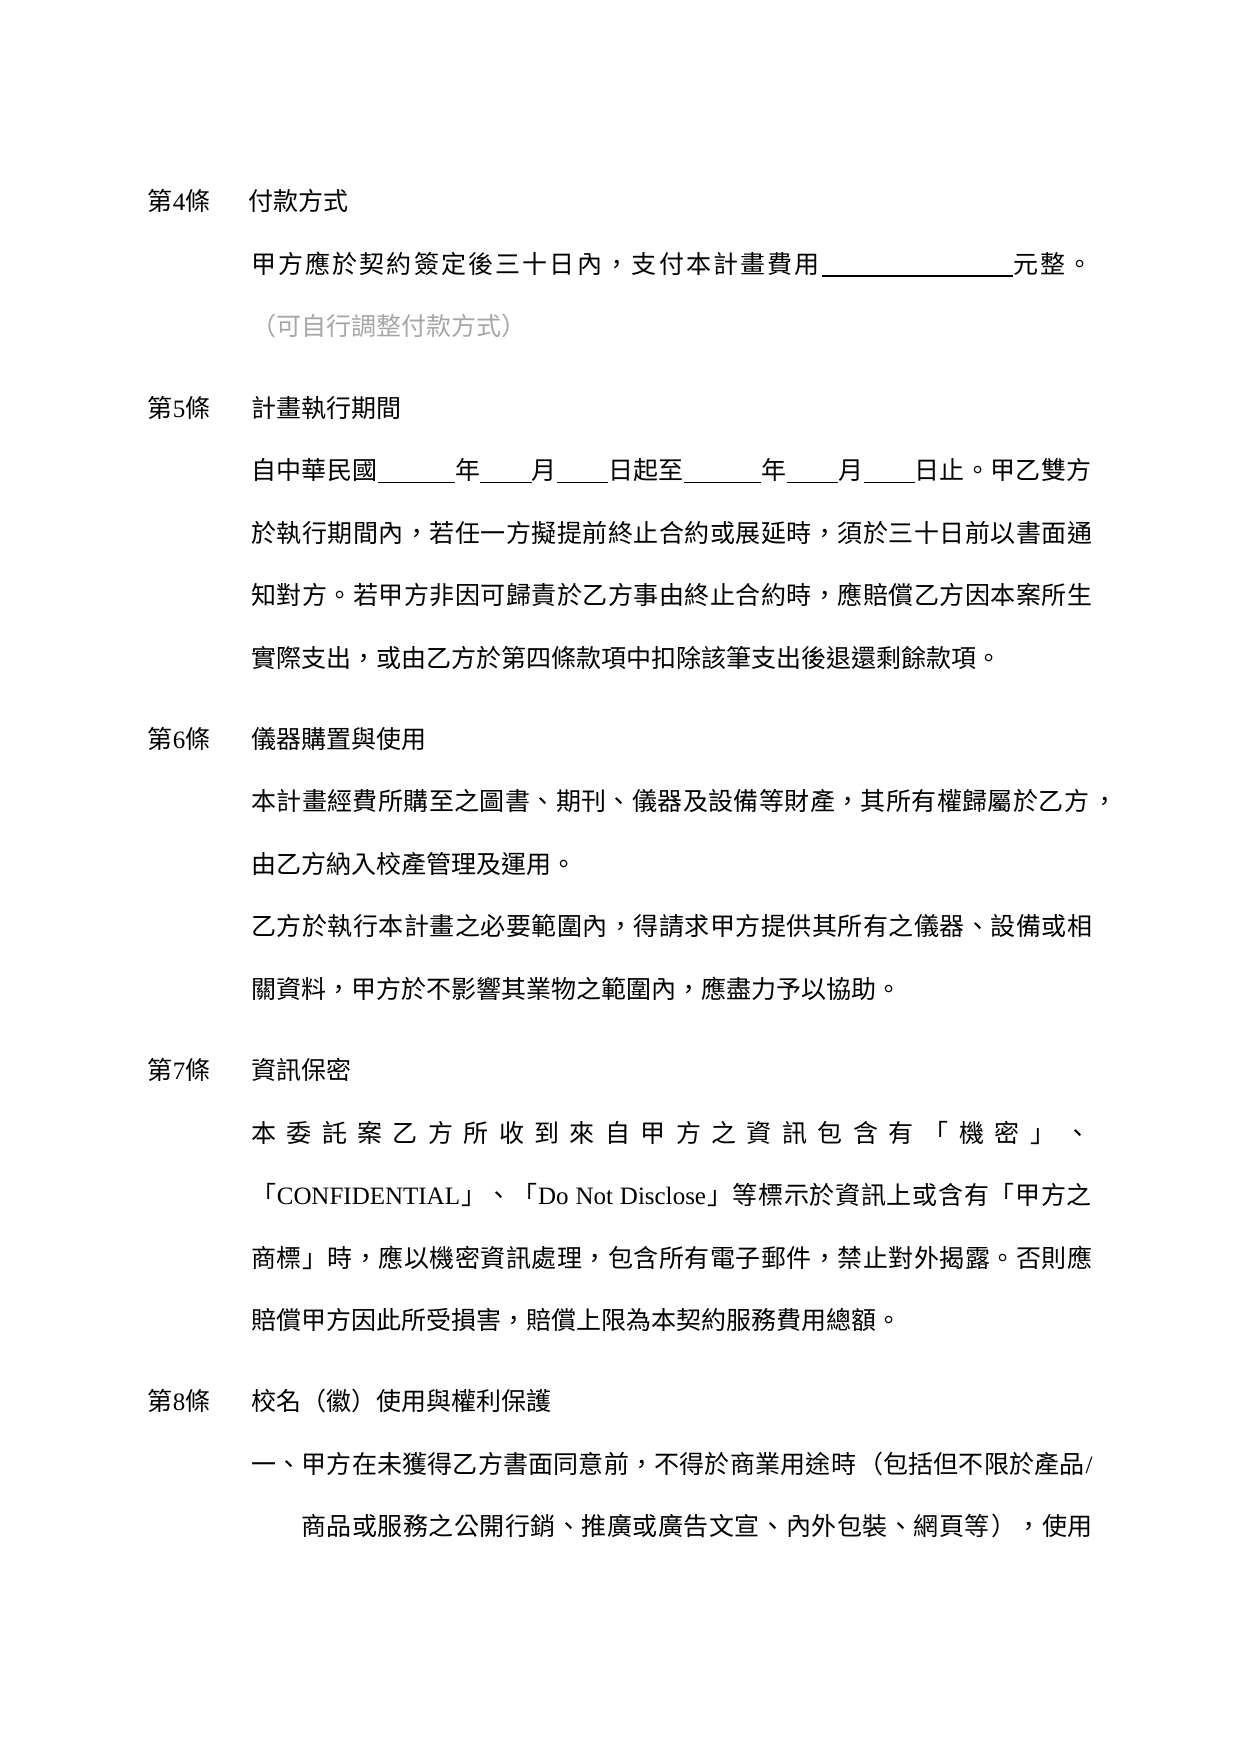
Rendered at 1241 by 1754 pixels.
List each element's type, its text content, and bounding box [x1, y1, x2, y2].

text 甲方應於契約簽定後三十日內，支付本計畫費用 元整。 （可自行調整付款方式） [251, 221, 1092, 346]
list 儀器購置與使用 [148, 696, 1092, 758]
text 一、甲方在未獲得乙方書面同意前，不得於商業用途時（包括但不限於產品/商品或服務之公開行銷、推廣或廣告文宣、內外包裝、網頁等），使用 [251, 1421, 1092, 1546]
list 計畫執行期間 [148, 364, 1092, 427]
list 付款方式 [148, 158, 1092, 221]
text 本計畫經費所購至之圖書、期刊、儀器及設備等財產，其所有權歸屬於乙方，由乙方納入校產管理及運用。 [251, 758, 1092, 883]
text 本委託案乙方所收到來自甲方之資訊包含有「機密」、「CONFIDENTIAL」、「Do Not Disclose」等標示於資訊上或含有「甲方之商標」時，應以機密資訊處理，包含所有電子郵件，禁止對外揭露。否則應賠償甲方因此所受損害，賠償上限為本契約服務費用總額。 [251, 1089, 1092, 1339]
text 自中華民國 年 月 日起至 年 月 日止。甲乙雙方於執行期間內，若任一方擬提前終止合約或展延時，須於三十日前以書面通知對方。若甲方非因可歸責於乙方事由終止合約時，應賠償乙方因本案所生實際支出，或由乙方於第四條款項中扣除該筆支出後退還剩餘款項。 [251, 427, 1092, 677]
list 資訊保密 [148, 1027, 1092, 1089]
list 校名（徽）使用與權利保護 [148, 1358, 1092, 1421]
text 乙方於執行本計畫之必要範圍內，得請求甲方提供其所有之儀器、設備或相關資料，甲方於不影響其業物之範圍內，應盡力予以協助。 [251, 883, 1092, 1008]
